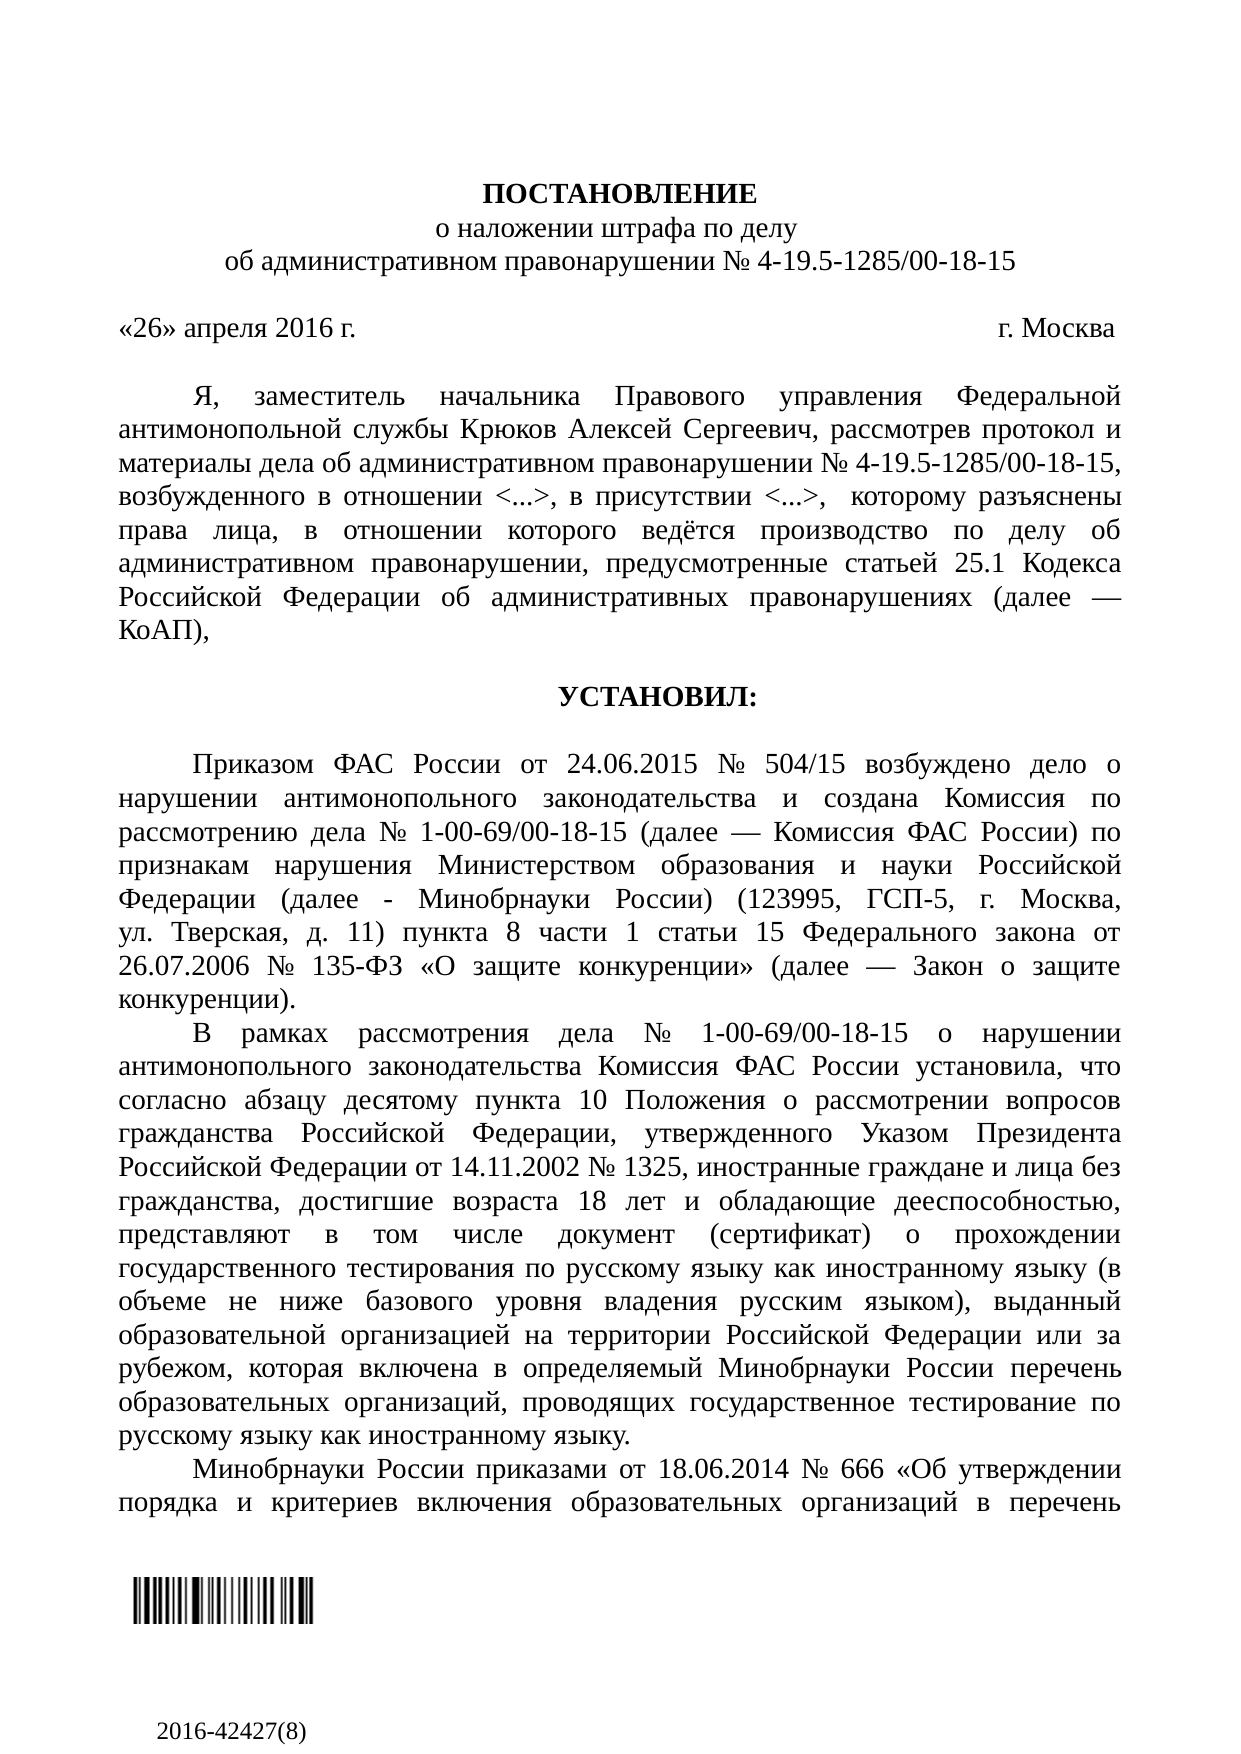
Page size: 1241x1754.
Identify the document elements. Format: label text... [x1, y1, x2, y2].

text Приказом ФАС России от 24.06.2015 № 504/15 возбуждено дело о нарушении антимонопольного законодательства и создана Комиссия по рассмотрению дела № 1-00-69/00-18-15 (далее — Комиссия ФАС России) по признакам нарушения Министерством образования и науки Российской Федерации (далее - Минобрнауки России) (123995, ГСП-5, г. Москва, ул. Тверская, д. 11) пункта 8 части 1 статьи 15 Федерального закона от 26.07.2006 № 135-ФЗ «О защите конкуренции» (далее — Закон о защите конкуренции). [118, 747, 1122, 1015]
text ПОСТАНОВЛЕНИЕ [118, 176, 1122, 210]
text Я, заместитель начальника Правового управления Федеральной антимонопольной службы Крюков Алексей Сергеевич, рассмотрев протокол и материалы дела об административном правонарушении № 4-19.5-1285/00-18-15, возбужденного в отношении <...>, в присутствии <...>, которому разъяснены права лица, в отношении которого ведётся производство по делу об административном правонарушении, предусмотренные статьей 25.1 Кодекса Российской Федерации об административных правонарушениях (далее — КоАП), [118, 378, 1122, 646]
text Минобрнауки России приказами от 18.06.2014 № 666 «Об утверждении порядка и критериев включения образовательных организаций в перечень [118, 1451, 1122, 1518]
text УСТАНОВИЛ: [118, 679, 1122, 713]
text о наложении штрафа по делу [118, 210, 1122, 243]
text «26» апреля 2016 г. г. Москва [118, 311, 1122, 344]
text об административном правонарушении № 4-19.5-1285/00-18-15 [118, 243, 1122, 277]
picture [118, 1577, 331, 1624]
text В рамках рассмотрения дела № 1-00-69/00-18-15 о нарушении антимонопольного законодательства Комиссия ФАС России установила, что согласно абзацу десятому пункта 10 Положения о рассмотрении вопросов гражданства Российской Федерации, утвержденного Указом Президента Российской Федерации от 14.11.2002 № 1325, иностранные граждане и лица без гражданства, достигшие возраста 18 лет и обладающие дееспособностью, представляют в том числе документ (сертификат) о прохождении государственного тестирования по русскому языку как иностранному языку (в объеме не ниже базового уровня владения русским языком), выданный образовательной организацией на территории Российской Федерации или за рубежом, которая включена в определяемый Минобрнауки России перечень образовательных организаций, проводящих государственное тестирование по русскому языку как иностранному языку. [118, 1015, 1122, 1451]
